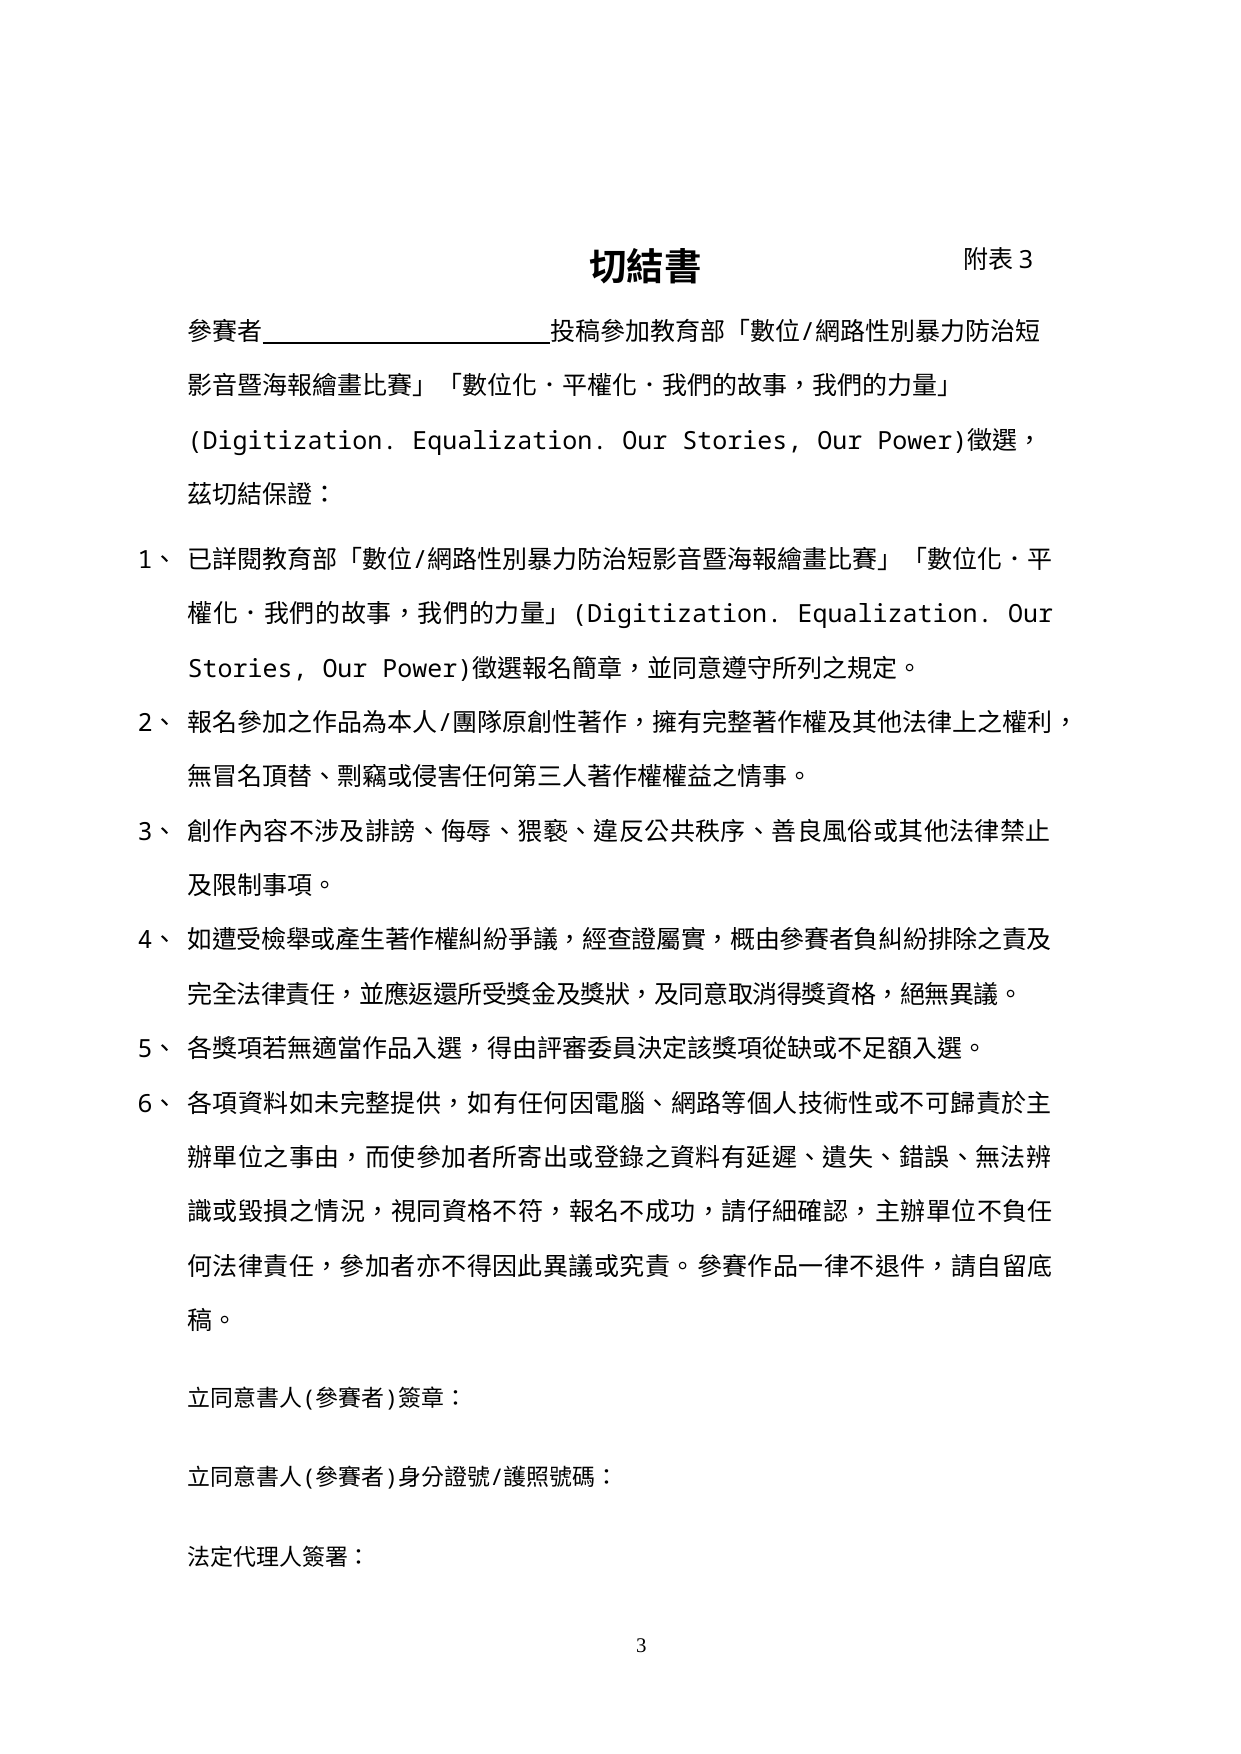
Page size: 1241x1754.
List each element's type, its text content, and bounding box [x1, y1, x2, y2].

list 報名參加之作品為本人/團隊原創性著作，擁有完整著作權及其他法律上之權利，無冒名頂替、剽竊或侵害任何第三人著作權權益之情事。 [137, 702, 1053, 793]
text 立同意書人(參賽者)身分證號/護照號碼： [187, 1434, 1053, 1497]
list 各項資料如未完整提供，如有任何因電腦、網路等個人技術性或不可歸責於主辦單位之事由，而使參加者所寄出或登錄之資料有延遲、遺失、錯誤、無法辨識或毀損之情況，視同資格不符，報名不成功，請仔細確認，主辦單位不負任何法律責任，參加者亦不得因此異議或究責。參賽作品一律不退件，請自留底稿。 [137, 1083, 1053, 1337]
text 法定代理人簽署： [187, 1513, 1053, 1576]
text 參賽者 投稿參加教育部「數位/網路性別暴力防治短影音暨海報繪畫比賽」「數位化．平權化．我們的故事，我們的力量」(Digitization. Equalization. Our Stories, Our Power)徵選，茲切結保證： [187, 311, 1053, 511]
list 各獎項若無適當作品入選，得由評審委員決定該獎項從缺或不足額入選。 [137, 1029, 1053, 1065]
list 已詳閱教育部「數位/網路性別暴力防治短影音暨海報繪畫比賽」「數位化．平權化．我們的故事，我們的力量」(Digitization. Equalization. Our Stories, Our Power)徵選報名簡章，並同意遵守所列之規定。 [137, 539, 1053, 684]
list 如遭受檢舉或產生著作權糾紛爭議，經查證屬實，概由參賽者負糾紛排除之責及完全法律責任，並應返還所受獎金及獎狀，及同意取消得獎資格，絕無異議。 [137, 920, 1053, 1011]
text 立同意書人(參賽者)簽章： [187, 1355, 1053, 1417]
text 切結書 [187, 222, 1054, 291]
text 附表3４４４3 [963, 240, 1039, 277]
list 創作內容不涉及誹謗、侮辱、猥褻、違反公共秩序、善良風俗或其他法律禁止及限制事項。 [137, 811, 1053, 902]
